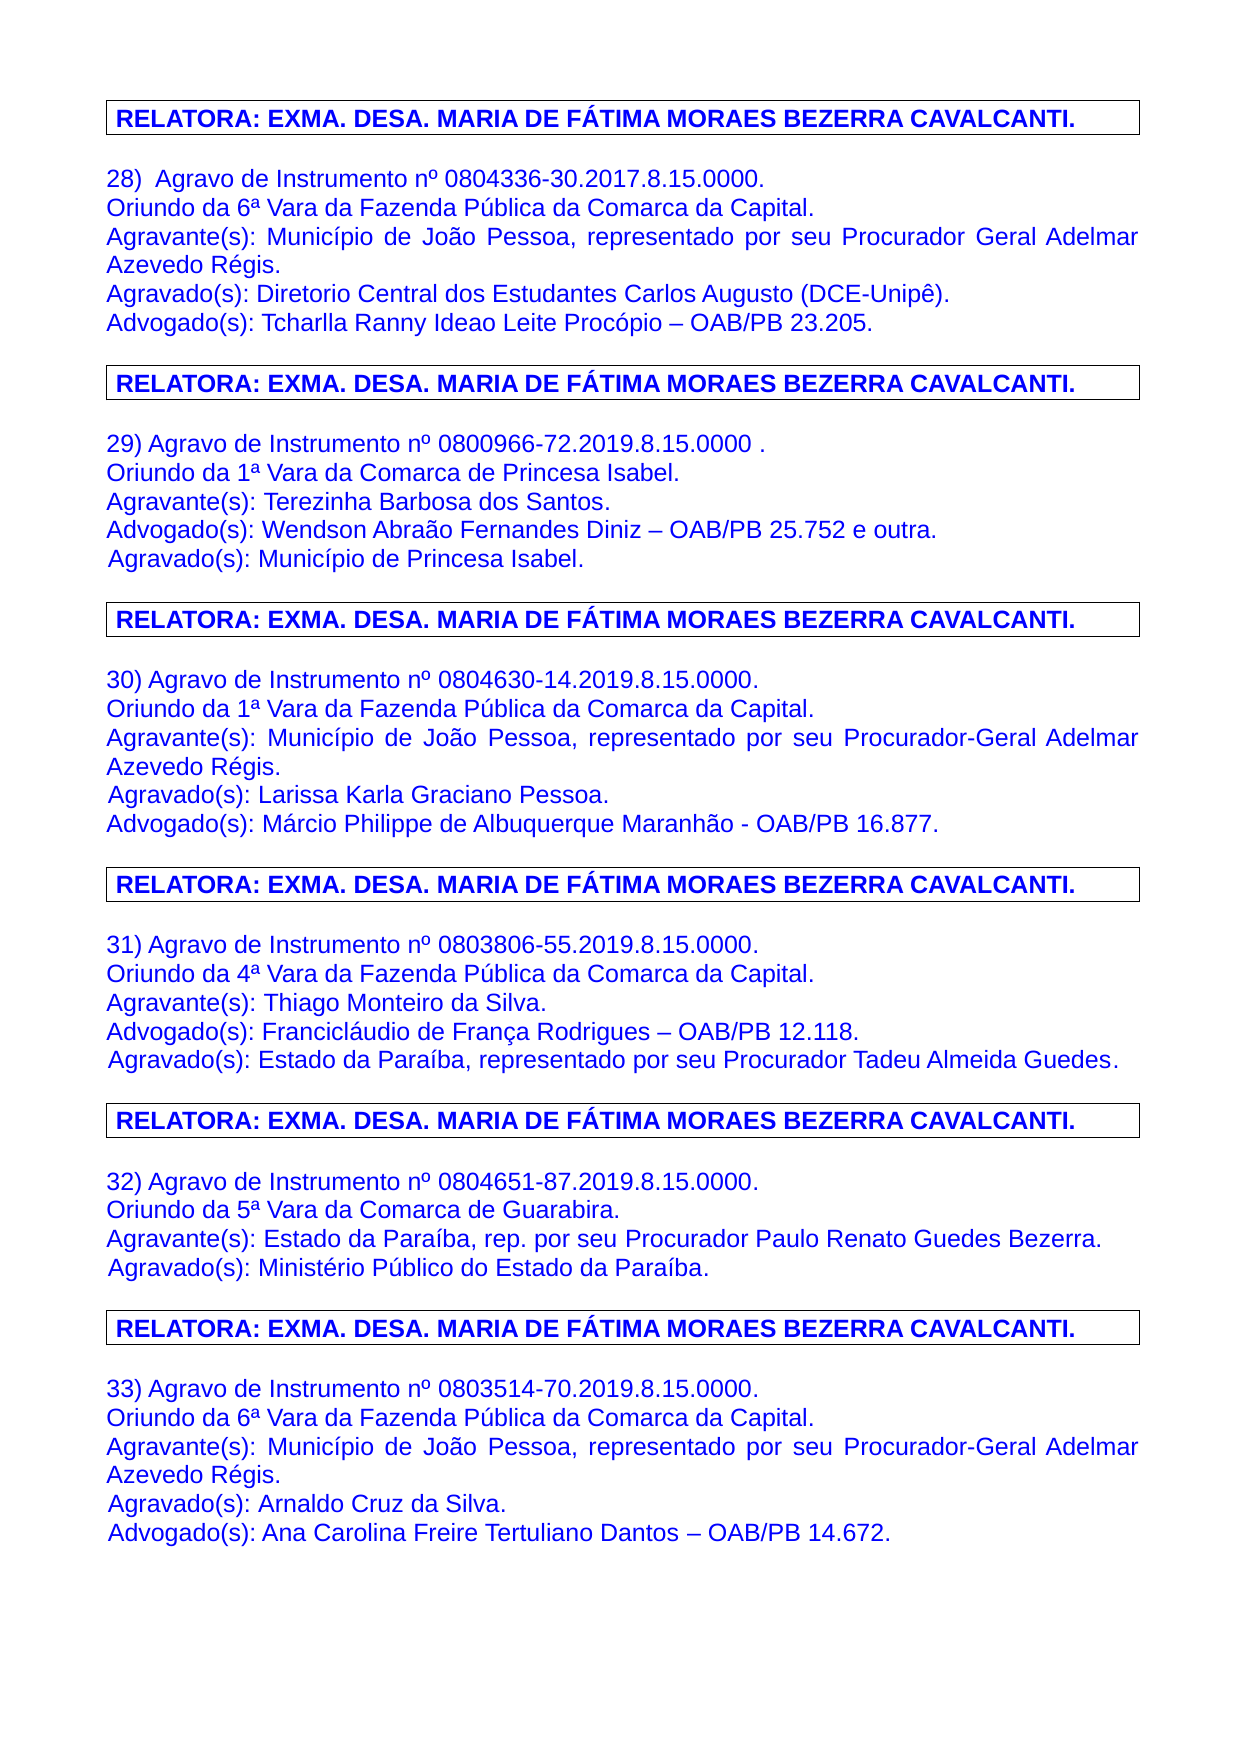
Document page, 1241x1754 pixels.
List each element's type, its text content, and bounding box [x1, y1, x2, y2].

text Agravado(s): Estado da Paraíba, representado por seu Procurador Tadeu Almeida Guedes. [108, 1045, 1140, 1074]
text 30) Agravo de Instrumento nº 0804630-14.2019.8.15.0000. [106, 665, 1140, 694]
text RELATORA: EXMA. DESA. MARIA DE FÁTIMA MORAES BEZERRA CAVALCANTI. [107, 366, 1139, 399]
text Oriundo da 6ª Vara da Fazenda Pública da Comarca da Capital. [106, 193, 1140, 222]
text Agravado(s): Município de Princesa Isabel. [108, 544, 1140, 573]
text RELATORA: EXMA. DESA. MARIA DE FÁTIMA MORAES BEZERRA CAVALCANTI. [107, 101, 1139, 134]
text RELATORA: EXMA. DESA. MARIA DE FÁTIMA MORAES BEZERRA CAVALCANTI. [107, 1104, 1139, 1137]
text Advogado(s): Tcharlla Ranny Ideao Leite Procópio – OAB/PB 23.205. [106, 308, 1140, 337]
text Oriundo da 5ª Vara da Comarca de Guarabira. [106, 1195, 1140, 1224]
text Advogado(s): Wendson Abraão Fernandes Diniz – OAB/PB 25.752 e outra. [106, 515, 1140, 544]
text Oriundo da 1ª Vara da Fazenda Pública da Comarca da Capital. [106, 694, 1140, 723]
text 33) Agravo de Instrumento nº 0803514-70.2019.8.15.0000. [106, 1374, 1140, 1403]
text Advogado(s): Ana Carolina Freire Tertuliano Dantos – OAB/PB 14.672. [108, 1518, 1140, 1547]
text Agravado(s): Larissa Karla Graciano Pessoa. [108, 780, 1140, 809]
text 32) Agravo de Instrumento nº 0804651-87.2019.8.15.0000. [106, 1167, 1140, 1195]
text 31) Agravo de Instrumento nº 0803806-55.2019.8.15.0000. [106, 930, 1140, 959]
text Agravante(s): Município de João Pessoa, representado por seu Procurador-Geral Adelmar Azevedo Régis. [106, 723, 1140, 780]
text Oriundo da 1ª Vara da Comarca de Princesa Isabel. [106, 458, 1140, 487]
text Agravado(s): Diretorio Central dos Estudantes Carlos Augusto (DCE-Unipê). [106, 279, 1140, 308]
text 28) Agravo de Instrumento nº 0804336-30.2017.8.15.0000. [106, 164, 1140, 193]
text Agravante(s): Thiago Monteiro da Silva. [106, 988, 1140, 1017]
text RELATORA: EXMA. DESA. MARIA DE FÁTIMA MORAES BEZERRA CAVALCANTI. [107, 1311, 1139, 1344]
text Advogado(s): Márcio Philippe de Albuquerque Maranhão - OAB/PB 16.877. [106, 809, 1138, 838]
text Agravante(s): Estado da Paraíba, rep. por seu Procurador Paulo Renato Guedes Bezerra. [106, 1224, 1140, 1253]
text Oriundo da 6ª Vara da Fazenda Pública da Comarca da Capital. [106, 1403, 1140, 1432]
text Agravado(s): Ministério Público do Estado da Paraíba. [108, 1253, 1140, 1282]
text Agravado(s): Arnaldo Cruz da Silva. [108, 1489, 1140, 1518]
text RELATORA: EXMA. DESA. MARIA DE FÁTIMA MORAES BEZERRA CAVALCANTI. [107, 868, 1139, 901]
text Oriundo da 4ª Vara da Fazenda Pública da Comarca da Capital. [106, 959, 1140, 988]
text Agravante(s): Município de João Pessoa, representado por seu Procurador-Geral Adelmar Azevedo Régis. [106, 1432, 1140, 1489]
text Agravante(s): Município de João Pessoa, representado por seu Procurador Geral Adelmar Azevedo Régis. [106, 222, 1140, 279]
text 29) Agravo de Instrumento nº 0800966-72.2019.8.15.0000 . [106, 429, 1140, 458]
text Agravante(s): Terezinha Barbosa dos Santos. [106, 487, 1140, 515]
text Advogado(s): Francicláudio de França Rodrigues – OAB/PB 12.118. [106, 1017, 1140, 1045]
text RELATORA: EXMA. DESA. MARIA DE FÁTIMA MORAES BEZERRA CAVALCANTI. [107, 603, 1139, 636]
